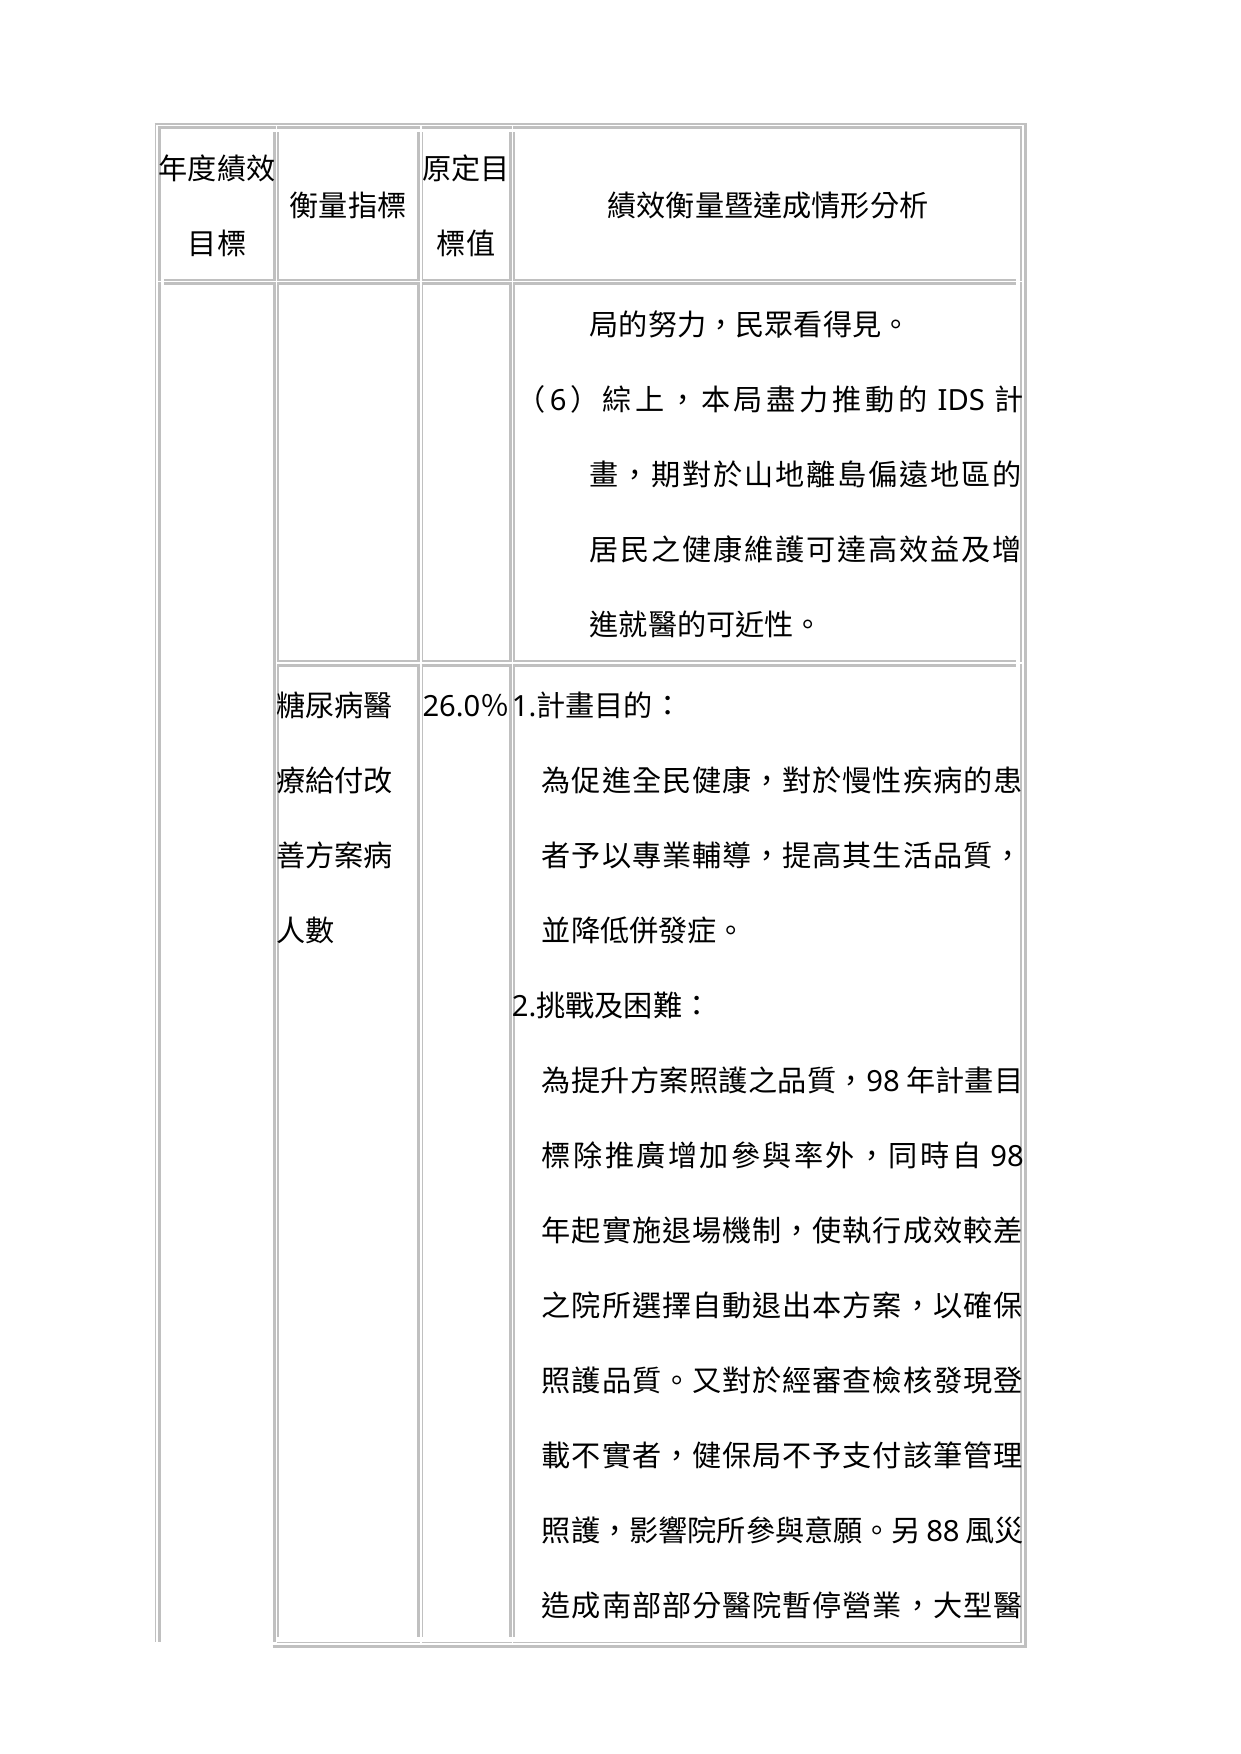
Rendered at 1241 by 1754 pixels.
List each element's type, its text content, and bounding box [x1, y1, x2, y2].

table_header 績效衡量暨達成情形分析 [512, 125, 1023, 279]
table_cell 26.0％ [420, 660, 512, 1642]
table_cell [423, 285, 509, 660]
table_header 原定目標值 [420, 125, 512, 279]
table_cell [279, 285, 417, 660]
table_cell 糖尿病醫療給付改善方案病人數 [276, 660, 420, 1642]
table_cell [158, 279, 276, 1642]
table_header 衡量指標 [276, 125, 420, 279]
table_cell 1.計畫目的： 為促進全民健康，對於慢性疾病的患者予以專業輔導，提高其生活品質，並降低併發症。 2.挑戰及困難： 為提升方案照護之品質，98年計畫目標除推廣增加參與率外，同時自98年起實施退場機制，使執行成效較差之院所選擇自動退出本方案，以確保照護品質。又對於經審查檢核發現登載不實者，健保局不予支付該筆管理照護，影響院所參與意願。另88風災造成南部部分醫院暫停營業，大型醫院收治受傷災民、病患，無暇提供參與方案病患追蹤管理衛教等照護措施，且不及於短期內恢復，增加執行困難度。 3.目標值達成分析： 為達成服務民眾之目標，98年目標值為「參與人數÷預估糖尿病人數×100%=26%」，經由健保局主動提供適合收案病患名單，輔導院所加強收案。並以新收案率≧30%為獎勵之門檻指標，再搭配收案人數需≧50人，及將照護率列入重要管理指標，定期監控分析改進。另辦理多場糖尿病方案研討會,增加與院所溝通協助解決疑難，經多方努力之措施，截至98年12月31日止，依目標值公式計算：214,340人/777,748人*100%=27.56％，超過原訂目標值26%。 4.98年重點工作及成果： （1）為提升結果面品質指標良率上升，不良率下降之品質，本局分析歷年新收案1年後之HbA1C、LDL的檢驗值，皆呈現良率上升，不良率下降之趨勢，94-97年度新收案者HbA1C＜7%控制良好個案占率平均由25.5%增加至34.5% ，增加9個百分點；不良率HbA1C＞9.5%控制不良個案占率平均由27.5%降低至13.1% ，減少14.4個百分點；LDL≦130之平均良率由66.6%增至77.3%，增加10.7個百分點。 （2）為達成品質指標參與方案者醫囑的遵循率之提高，有助於減少未來併發症的產生，本局對於參與方案之個案糖尿病重要檢查執行率皆遠高於未參加方案者，HbA1C、眼底鏡鏡檢與尿液微量白蛋白參與方案者較未參加方案者分別高35、49及43個百分點，其中HbA1C參與方案者執行率更高達100%。 [512, 660, 1023, 1642]
table_cell 局的努力，民眾看得見。 （6）綜上，本局盡力推動的IDS計畫，期對於山地離島偏遠地區的居民之健康維護可達高效益及增進就醫的可近性。 [512, 279, 1023, 660]
table_header 年度績效目標 [161, 129, 276, 279]
